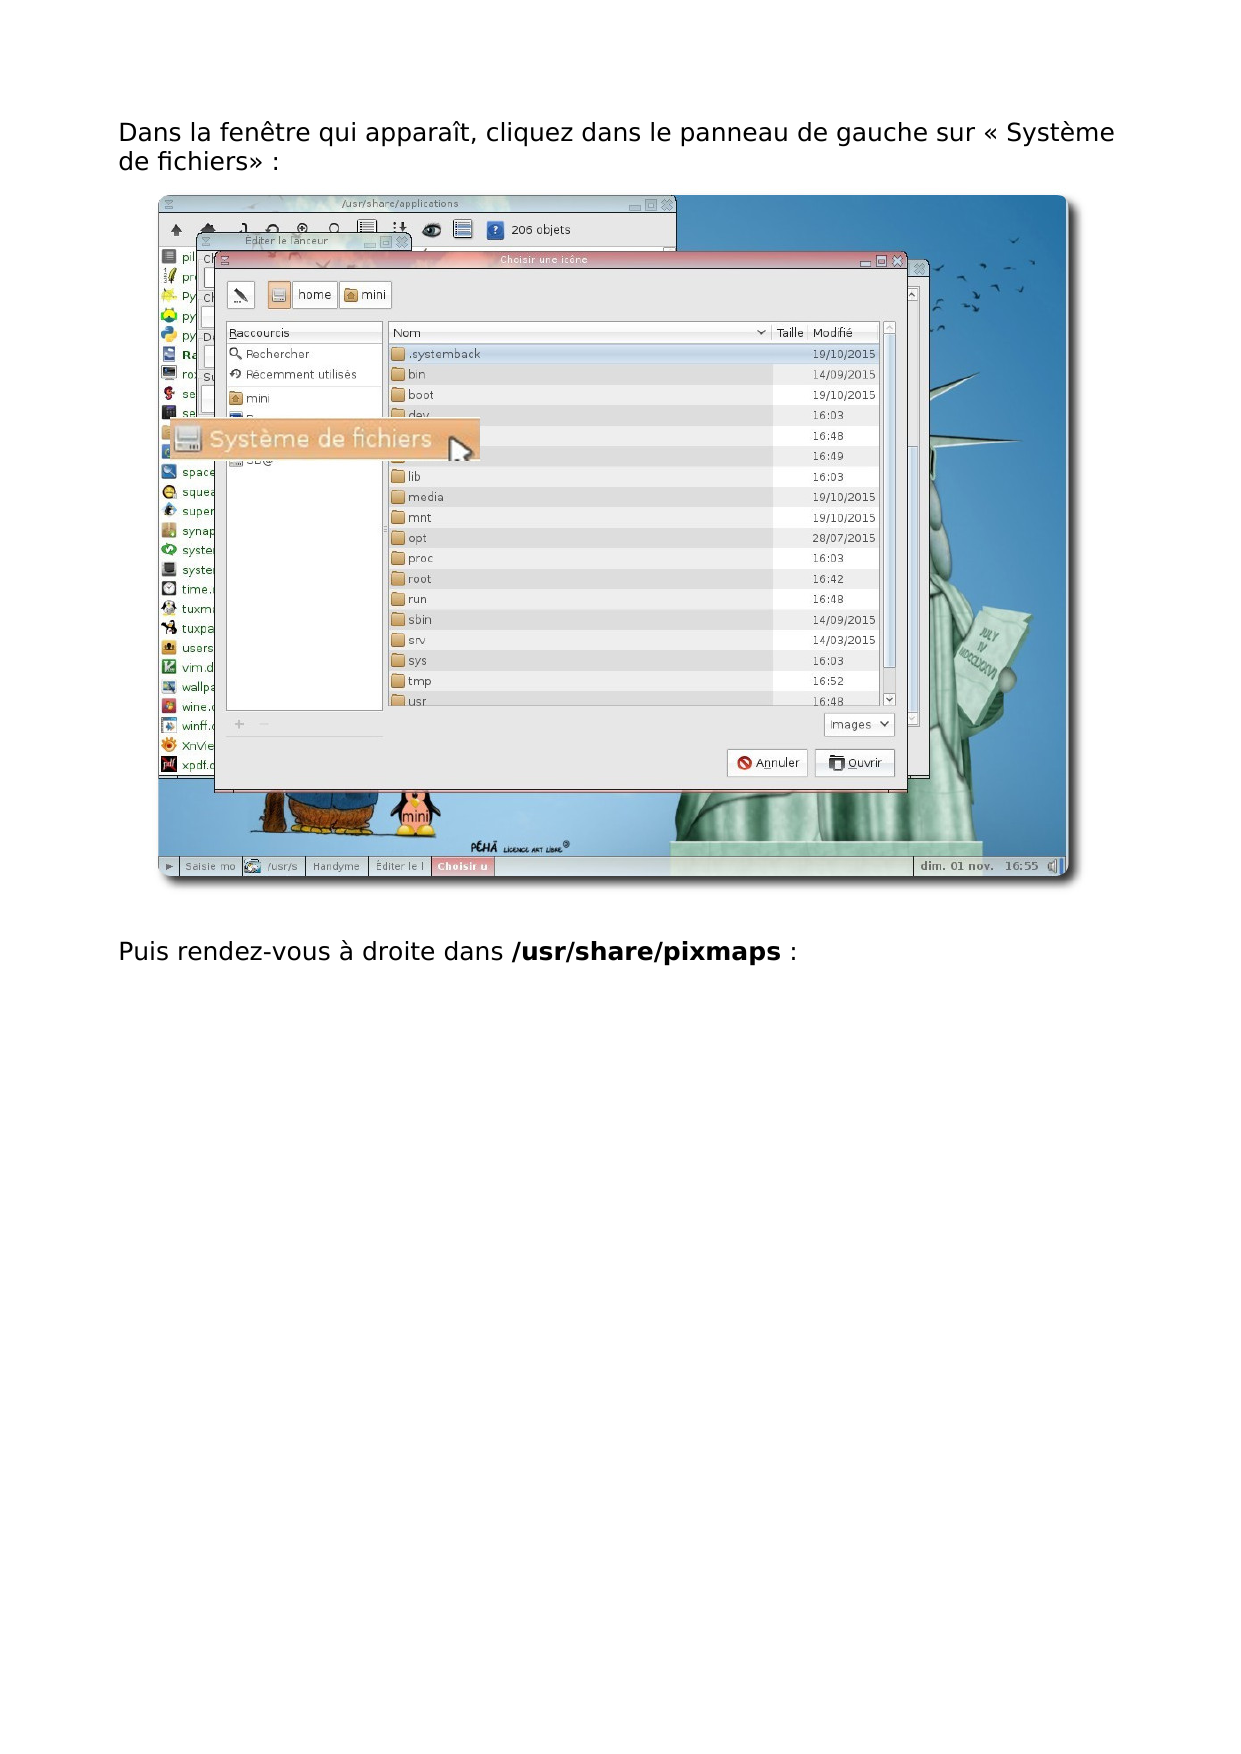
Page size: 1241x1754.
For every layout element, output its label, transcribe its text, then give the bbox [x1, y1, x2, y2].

picture [151, 188, 1089, 896]
text Dans la fenêtre qui apparaît, cliquez dans le panneau de gauche sur « Système de fichiers» : [118, 118, 1122, 176]
text Puis rendez-vous à droite dans /usr/share/pixmaps : [118, 937, 1122, 966]
